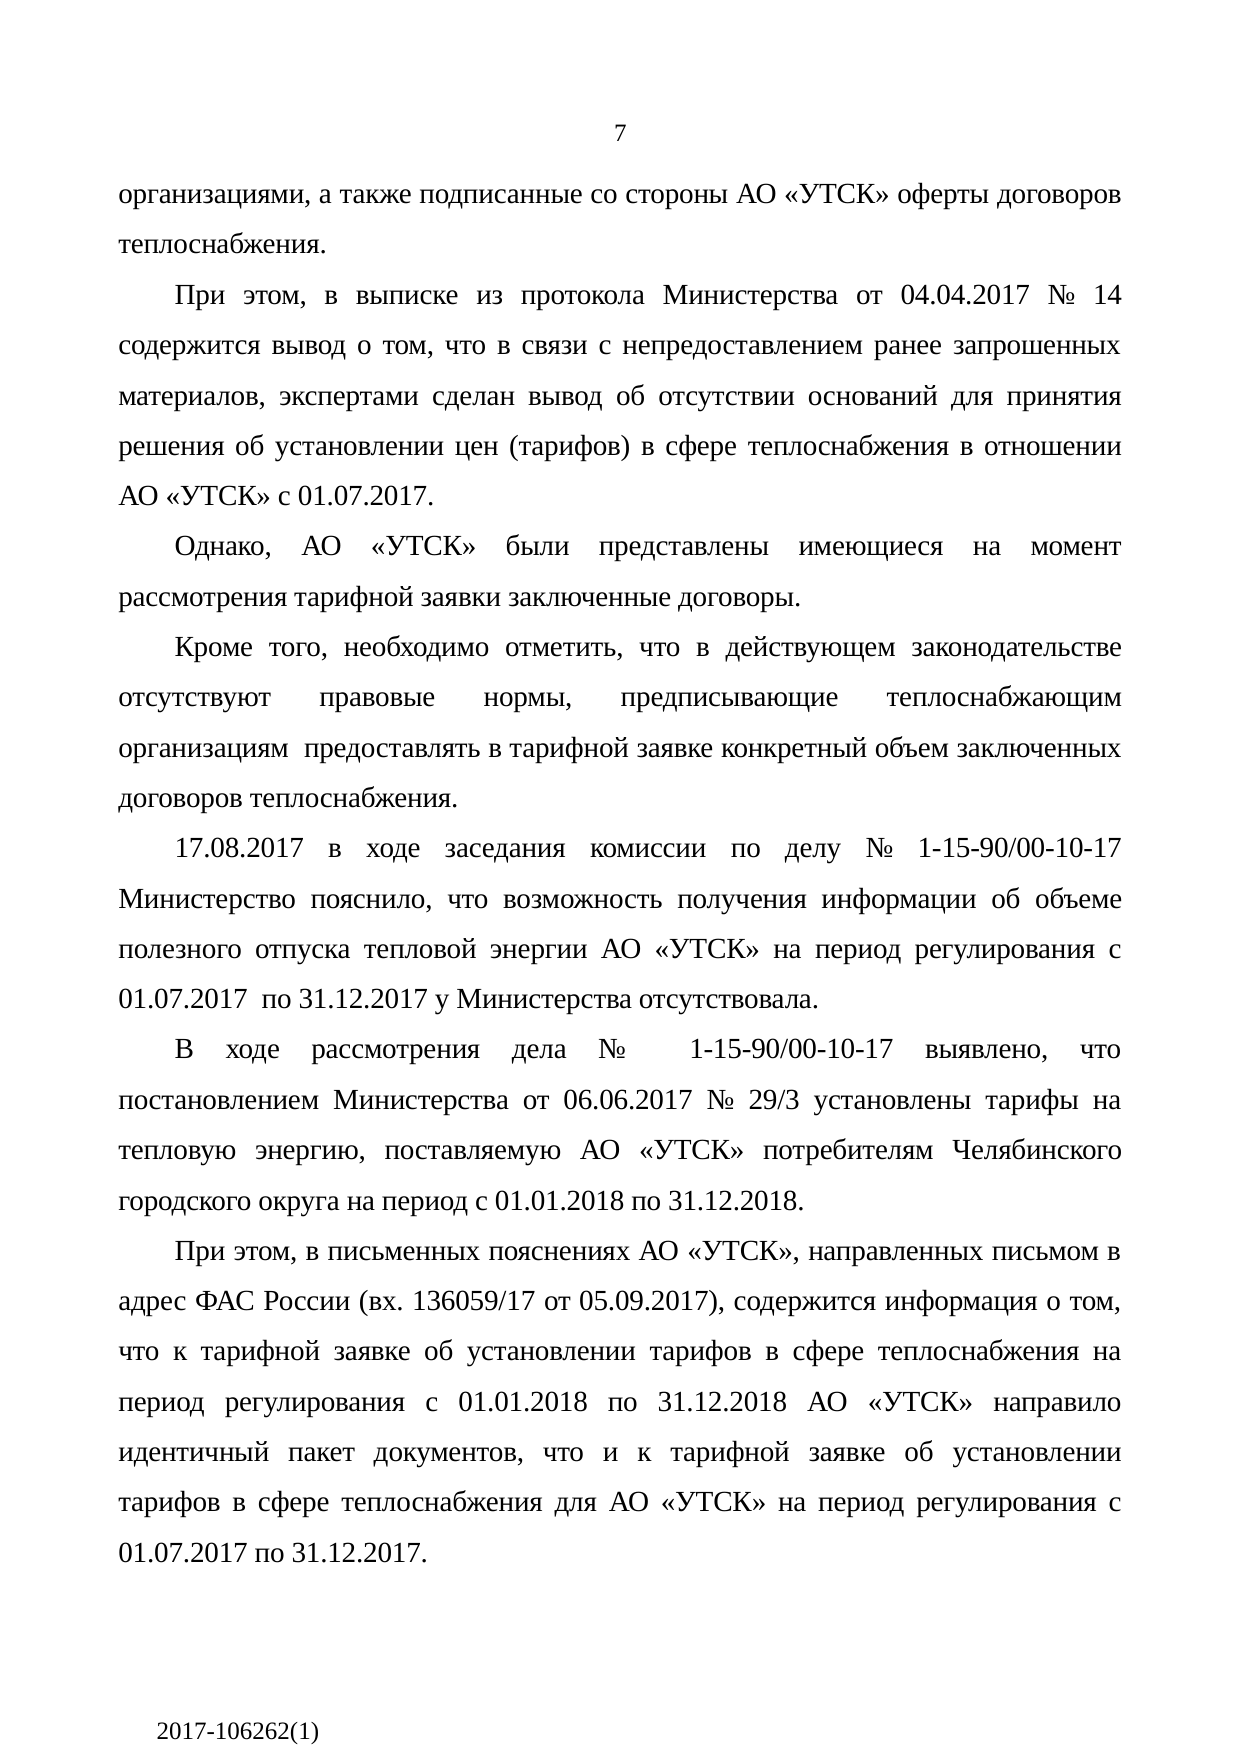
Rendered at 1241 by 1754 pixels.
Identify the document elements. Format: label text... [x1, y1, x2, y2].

text При этом, в письменных пояснениях АО «УТСК», направленных письмом в адрес ФАС России (вх. 136059/17 от 05.09.2017), содержится информация о том, что к тарифной заявке об установлении тарифов в сфере теплоснабжения на период регулирования с 01.01.2018 по 31.12.2018 АО «УТСК» направило идентичный пакет документов, что и к тарифной заявке об установлении тарифов в сфере теплоснабжения для АО «УТСК» на период регулирования с 01.07.2017 по 31.12.2017. [118, 1233, 1122, 1568]
text Однако, АО «УТСК» были представлены имеющиеся на момент рассмотрения тарифной заявки заключенные договоры. [118, 528, 1122, 612]
text При этом, в выписке из протокола Министерства от 04.04.2017 № 14 содержится вывод о том, что в связи с непредоставлением ранее запрошенных материалов, экспертами сделан вывод об отсутствии оснований для принятия решения об установлении цен (тарифов) в сфере теплоснабжения в отношении АО «УТСК» с 01.07.2017. [118, 277, 1122, 512]
text 17.08.2017 в ходе заседания комиссии по делу № 1-15-90/00-10-17 Министерство пояснило, что возможность получения информации об объеме полезного отпуска тепловой энергии АО «УТСК» на период регулирования с 01.07.2017 по 31.12.2017 у Министерства отсутствовала. [118, 830, 1122, 1015]
text Кроме того, необходимо отметить, что в действующем законодательстве отсутствуют правовые нормы, предписывающие теплоснабжающим организациям предоставлять в тарифной заявке конкретный объем заключенных договоров теплоснабжения. [118, 629, 1122, 814]
text В ходе рассмотрения дела № 1-15-90/00-10-17 выявлено, что постановлением Министерства от 06.06.2017 № 29/3 установлены тарифы на тепловую энергию, поставляемую АО «УТСК» потребителям Челябинского городского округа на период с 01.01.2018 по 31.12.2018. [118, 1032, 1122, 1216]
text организациями, а также подписанные со стороны АО «УТСК» оферты договоров теплоснабжения. [118, 176, 1122, 260]
